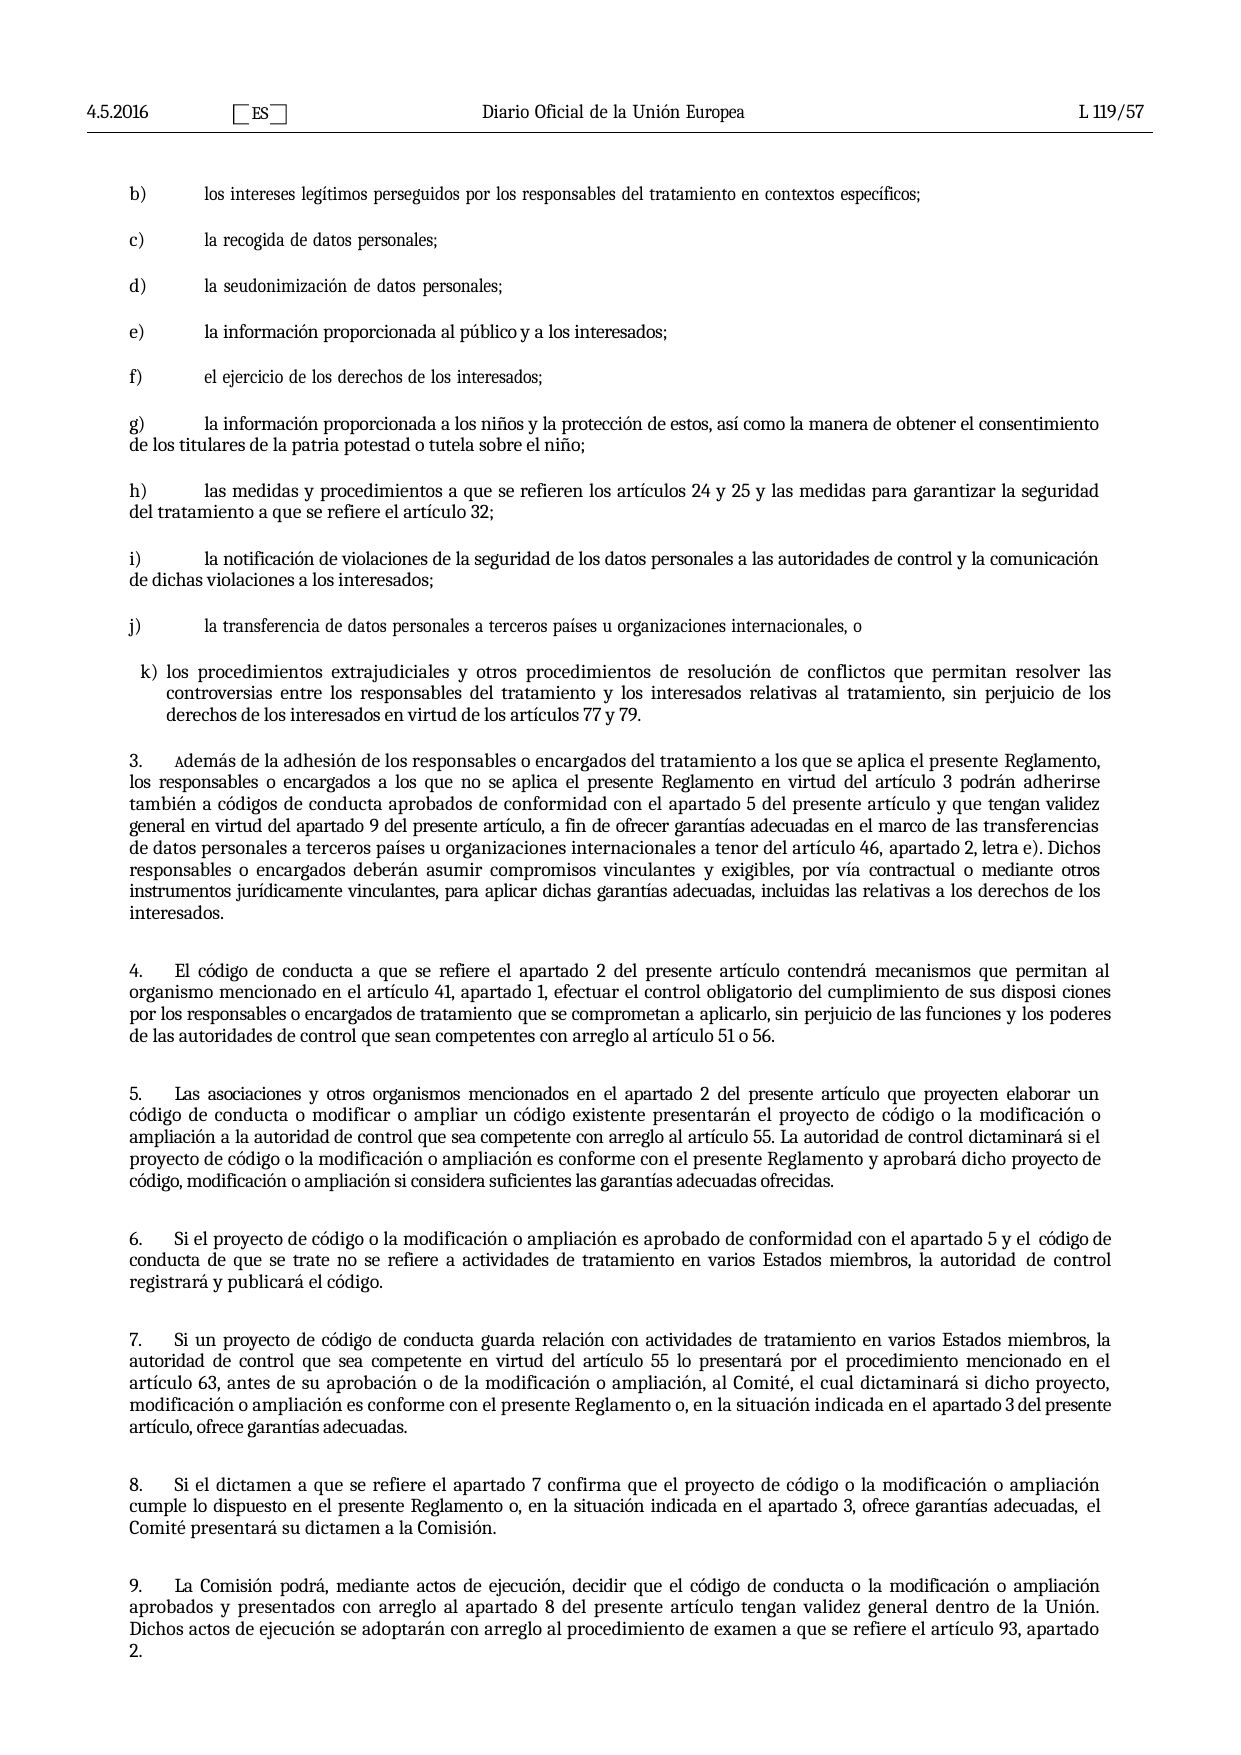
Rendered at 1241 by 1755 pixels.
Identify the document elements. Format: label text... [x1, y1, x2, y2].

list El código de conducta a que se refiere el apartado 2 del presente artículo contendrá mecanismos que permitan al organismo mencionado en el artículo 41, apartado 1, efectuar el control obligatorio del cumplimiento de sus disposi­ ciones por los responsables o encargados de tratamiento que se comprometan a aplicarlo, sin perjuicio de las funciones y los poderes de las autoridades de control que sean competentes con arreglo al artículo 51 o 56. [129, 960, 1111, 1047]
list la recogida de datos personales; [129, 228, 1111, 251]
list los intereses legítimos perseguidos por los responsables del tratamiento en contextos específicos; [129, 183, 1111, 206]
list Si el dictamen a que se refiere el apartado 7 confirma que el proyecto de código o la modificación o ampliación cumple lo dispuesto en el presente Reglamento o, en la situación indicada en el apartado 3, ofrece garantías adecuadas, el Comité presentará su dictamen a la Comisión. [129, 1474, 1101, 1539]
list además de la adhesión de los responsables o encargados del tratamiento a los que se aplica el presente Reglamento, los responsables o encargados a los que no se aplica el presente Reglamento en virtud del artículo 3 podrán adherirse también a códigos de conducta aprobados de conformidad con el apartado 5 del presente artículo y que tengan validez general en virtud del apartado 9 del presente artículo, a fin de ofrecer garantías adecuadas en el marco de las transferencias de datos personales a terceros países u organizaciones internacionales a tenor del artículo 46, apartado 2, letra e). Dichos responsables o encargados deberán asumir compromisos vinculantes y exigibles, por vía contractual o mediante otros instrumentos jurídicamente vinculantes, para aplicar dichas garantías adecuadas, incluidas las relativas a los derechos de los interesados. [129, 750, 1101, 924]
list el ejercicio de los derechos de los interesados; [129, 366, 1111, 389]
list Si un proyecto de código de conducta guarda relación con actividades de tratamiento en varios Estados miembros, la autoridad de control que sea competente en virtud del artículo 55 lo presentará por el procedimiento mencionado en el artículo 63, antes de su aprobación o de la modificación o ampliación, al Comité, el cual dictaminará si dicho proyecto, modificación o ampliación es conforme con el presente Reglamento o, en la situación indicada en el apartado 3 del presente artículo, ofrece garantías adecuadas. [129, 1329, 1111, 1438]
list Las asociaciones y otros organismos mencionados en el apartado 2 del presente artículo que proyecten elaborar un código de conducta o modificar o ampliar un código existente presentarán el proyecto de código o la modificación o ampliación a la autoridad de control que sea competente con arreglo al artículo 55. La autoridad de control dictaminará si el proyecto de código o la modificación o ampliación es conforme con el presente Reglamento y aprobará dicho proyecto de código, modificación o ampliación si considera suficientes las garantías adecuadas ofrecidas. [129, 1083, 1101, 1192]
list los procedimientos extrajudiciales y otros procedimientos de resolución de conflictos que permitan resolver las controversias entre los responsables del tratamiento y los interesados relativas al tratamiento, sin perjuicio de los derechos de los interesados en virtud de los artículos 77 y 79. [140, 661, 1111, 726]
list La Comisión podrá, mediante actos de ejecución, decidir que el código de conducta o la modificación o ampliación aprobados y presentados con arreglo al apartado 8 del presente artículo tengan validez general dentro de la Unión. Dichos actos de ejecución se adoptarán con arreglo al procedimiento de examen a que se refiere el artículo 93, apartado 2. [129, 1575, 1101, 1662]
list la seudonimización de datos personales; [129, 274, 1111, 297]
list la notificación de violaciones de la seguridad de los datos personales a las autoridades de control y la comunicación de dichas violaciones a los interesados; [129, 548, 1101, 591]
list Si el proyecto de código o la modificación o ampliación es aprobado de conformidad con el apartado 5 y el código de conducta de que se trate no se refiere a actividades de tratamiento en varios Estados miembros, la autoridad de control registrará y publicará el código. [129, 1228, 1111, 1293]
list la información proporcionada al público y a los interesados; [129, 320, 1111, 343]
list la transferencia de datos personales a terceros países u organizaciones internacionales, o [129, 614, 1111, 637]
list la información proporcionada a los niños y la protección de estos, así como la manera de obtener el consentimiento de los titulares de la patria potestad o tutela sobre el niño; [129, 413, 1101, 456]
list las medidas y procedimientos a que se refieren los artículos 24 y 25 y las medidas para garantizar la seguridad del tratamiento a que se refiere el artículo 32; [129, 480, 1101, 524]
